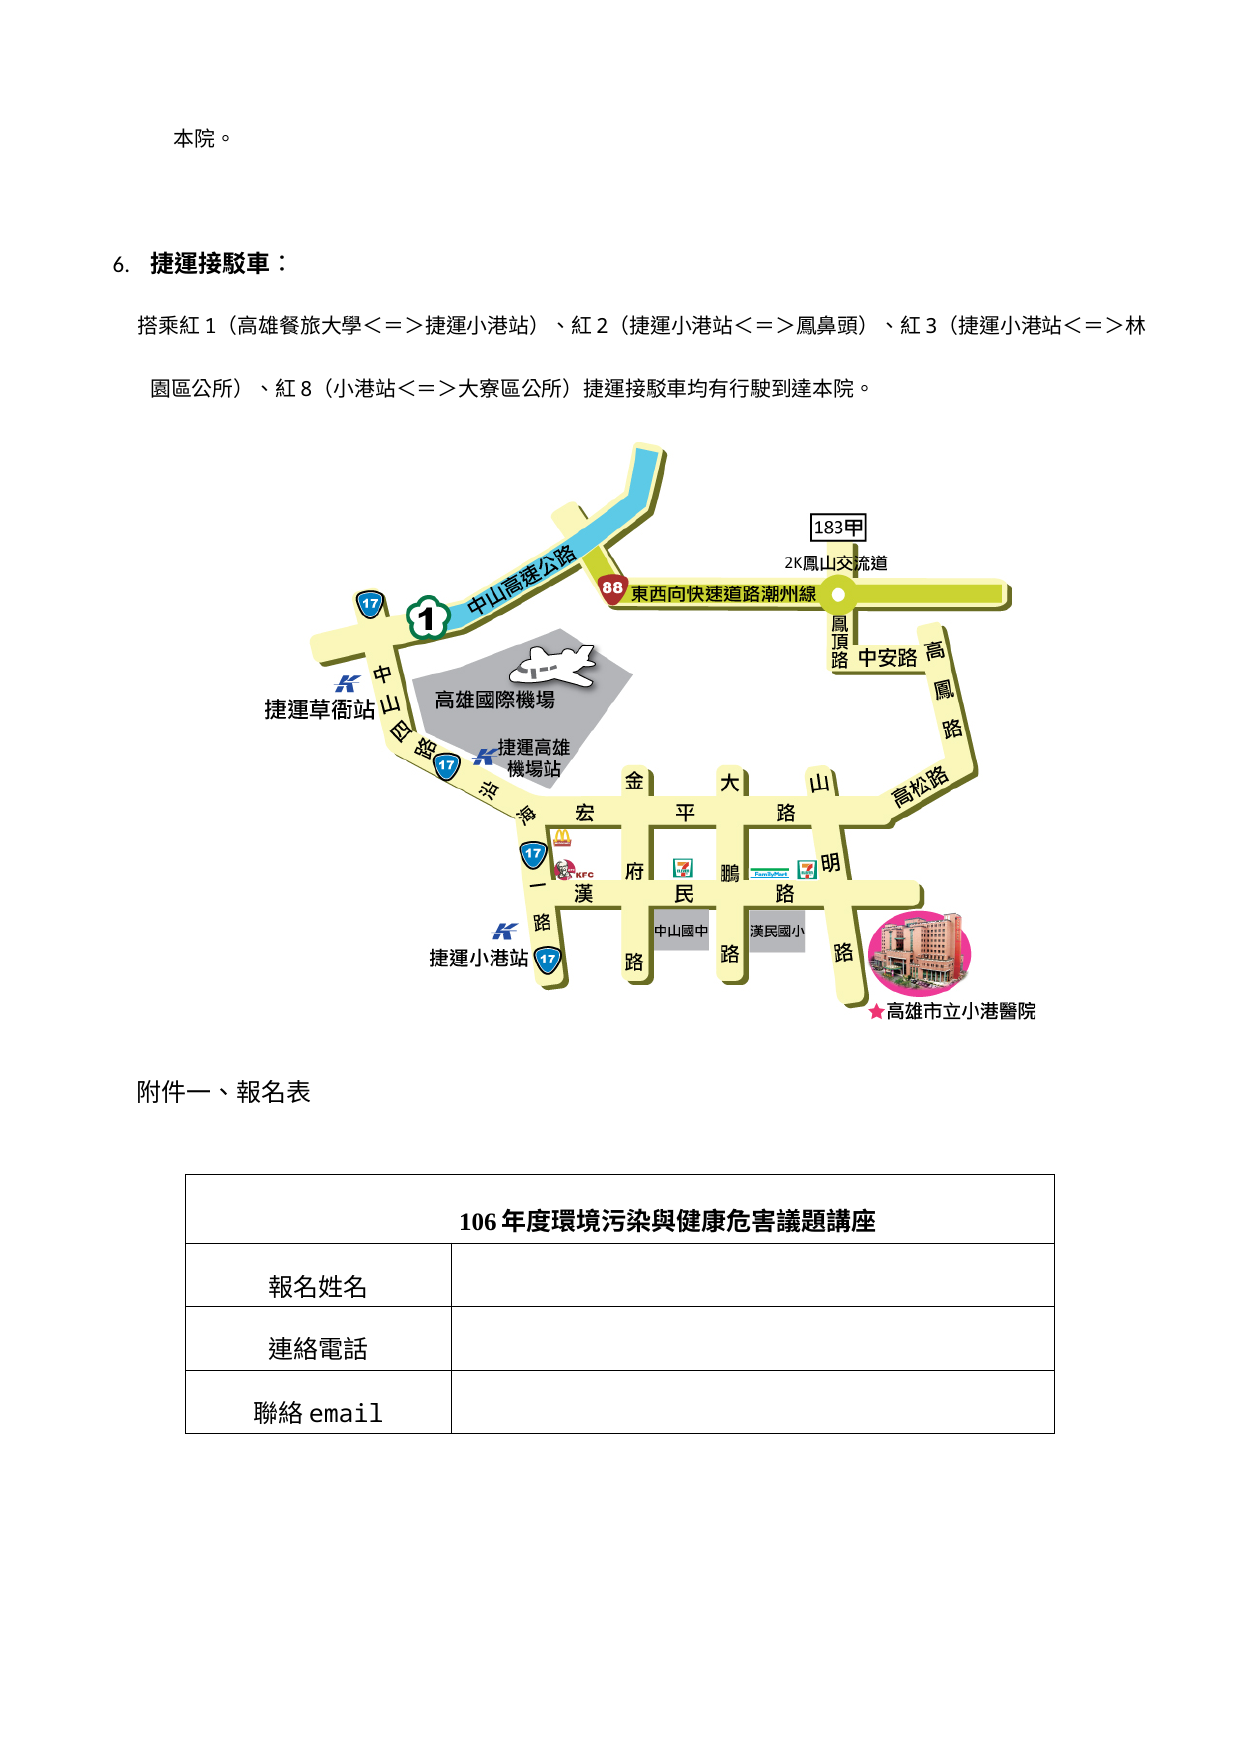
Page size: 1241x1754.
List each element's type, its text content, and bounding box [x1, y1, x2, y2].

table_cell [484, 221, 1165, 283]
table_cell 捷運接駁車： [75, 221, 484, 283]
table_cell [75, 158, 1165, 221]
table_cell [452, 1244, 1054, 1306]
table_cell 本院。 [173, 96, 1165, 158]
table_cell 報名姓名 [186, 1244, 451, 1306]
table_cell [75, 96, 115, 158]
table_cell 連絡電話 [186, 1307, 451, 1370]
table_header 106年度環境污染與健康危害議題講座 [186, 1175, 1054, 1243]
table_cell 聯絡email [186, 1371, 451, 1433]
text 附件一、報名表 [136, 1049, 1168, 1111]
table_cell 搭乘紅1（高雄餐旅大學＜＝＞捷運小港站）、紅2（捷運小港站＜＝＞鳳鼻頭）、紅3（捷運小港站＜＝＞林 園區公所）、紅8（小港站＜＝＞大寮區公所）捷運接駁車均有行駛到達本院。 [75, 283, 1165, 408]
table_cell [452, 1307, 1054, 1370]
table_cell [452, 1371, 1054, 1433]
table_cell [115, 96, 173, 158]
